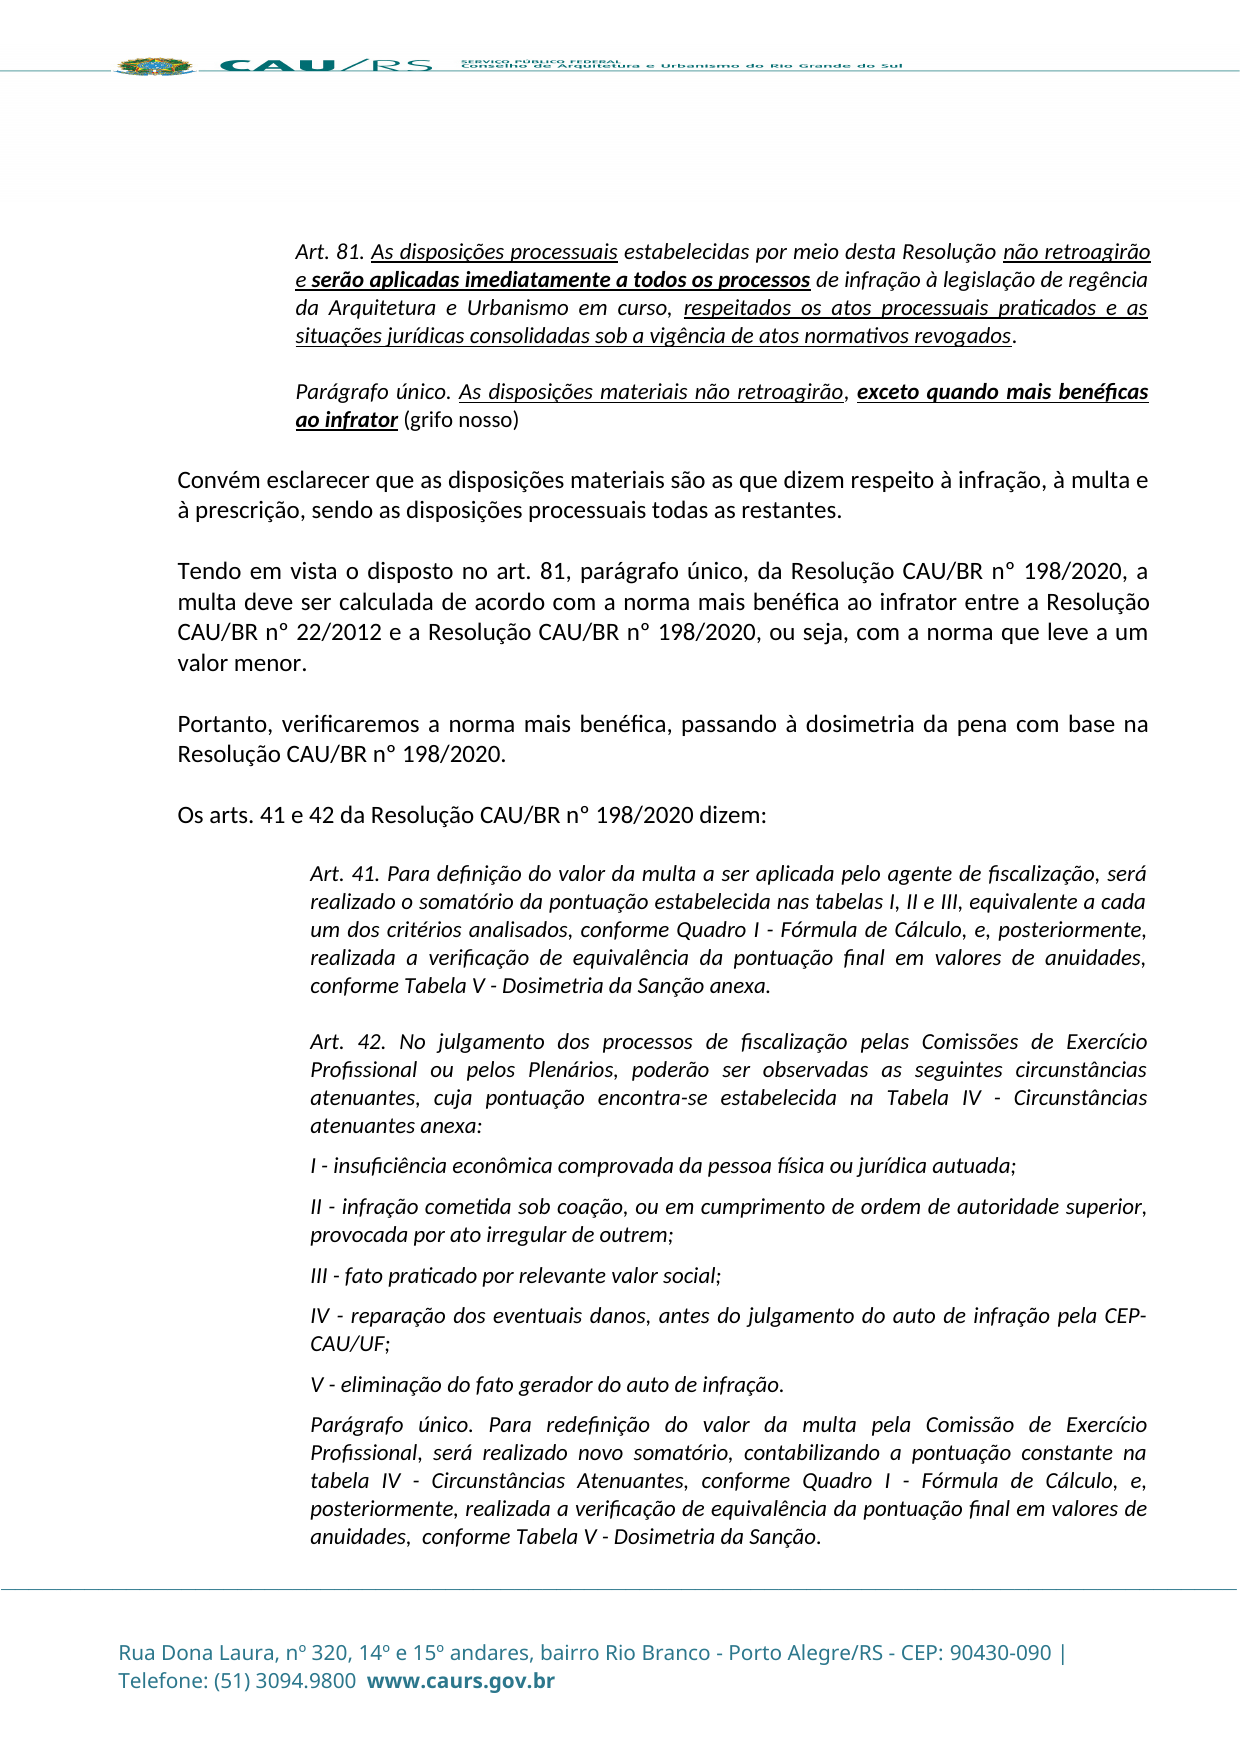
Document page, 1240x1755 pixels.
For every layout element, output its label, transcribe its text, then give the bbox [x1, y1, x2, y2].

text V - eliminação do fato gerador do auto de infração. [310, 1370, 1151, 1398]
text II - infração cometida sob coação, ou em cumprimento de ordem de autoridade superior, provocada por ato irregular de outrem; [310, 1192, 1151, 1248]
text III - fato praticado por relevante valor social; [310, 1261, 1151, 1289]
text Art. 42. No julgamento dos processos de fiscalização pelas Comissões de Exercício Profissional ou pelos Plenários, poderão ser observadas as seguintes circunstâncias atenuantes, cuja pontuação encontra-se estabelecida na Tabela IV - Circunstâncias atenuantes anexa: [310, 1027, 1151, 1139]
text Tendo em vista o disposto no art. 81, parágrafo único, da Resolução CAU/BR nº 198/2020, a multa deve ser calculada de acordo com a norma mais benéfica ao infrator entre a Resolução CAU/BR nº 22/2012 e a Resolução CAU/BR nº 198/2020, ou seja, com a norma que leve a um valor menor. [177, 556, 1151, 678]
text Art. 41. Para definição do valor da multa a ser aplicada pelo agente de fiscalização, será realizado o somatório da pontuação estabelecida nas tabelas I, II e III, equivalente a cada um dos critérios analisados, conforme Quadro I - Fórmula de Cálculo, e, posteriormente, realizada a verificação de equivalência da pontuação final em valores de anuidades, conforme Tabela V - Dosimetria da Sanção anexa. [310, 859, 1151, 999]
text I - insuficiência econômica comprovada da pessoa física ou jurídica autuada; [310, 1152, 1151, 1180]
text Art. 81. As disposições processuais estabelecidas por meio desta Resolução não retroagirão e serão aplicadas imediatamente a todos os processos de infração à legislação de regência da Arquitetura e Urbanismo em curso, respeitados os atos processuais praticados e as situações jurídicas consolidadas sob a vigência de atos normativos revogados. [295, 237, 1151, 349]
text Parágrafo único. As disposições materiais não retroagirão, exceto quando mais benéficas ao infrator (grifo nosso) [295, 377, 1151, 433]
text Convém esclarecer que as disposições materiais são as que dizem respeito à infração, à multa e à prescrição, sendo as disposições processuais todas as restantes. [177, 464, 1151, 525]
text Parágrafo único. Para redefinição do valor da multa pela Comissão de Exercício Profissional, será realizado novo somatório, contabilizando a pontuação constante na tabela IV - Circunstâncias Atenuantes, conforme Quadro I - Fórmula de Cálculo, e, posteriormente, realizada a verificação de equivalência da pontuação final em valores de anuidades, conforme Tabela V - Dosimetria da Sanção. [310, 1410, 1151, 1550]
text Os arts. 41 e 42 da Resolução CAU/BR nº 198/2020 dizem: [177, 800, 1151, 830]
text Portanto, verificaremos a norma mais benéfica, passando à dosimetria da pena com base na Resolução CAU/BR nº 198/2020. [177, 708, 1151, 769]
text IV - reparação dos eventuais danos, antes do julgamento do auto de infração pela CEP-CAU/UF; [310, 1301, 1151, 1357]
